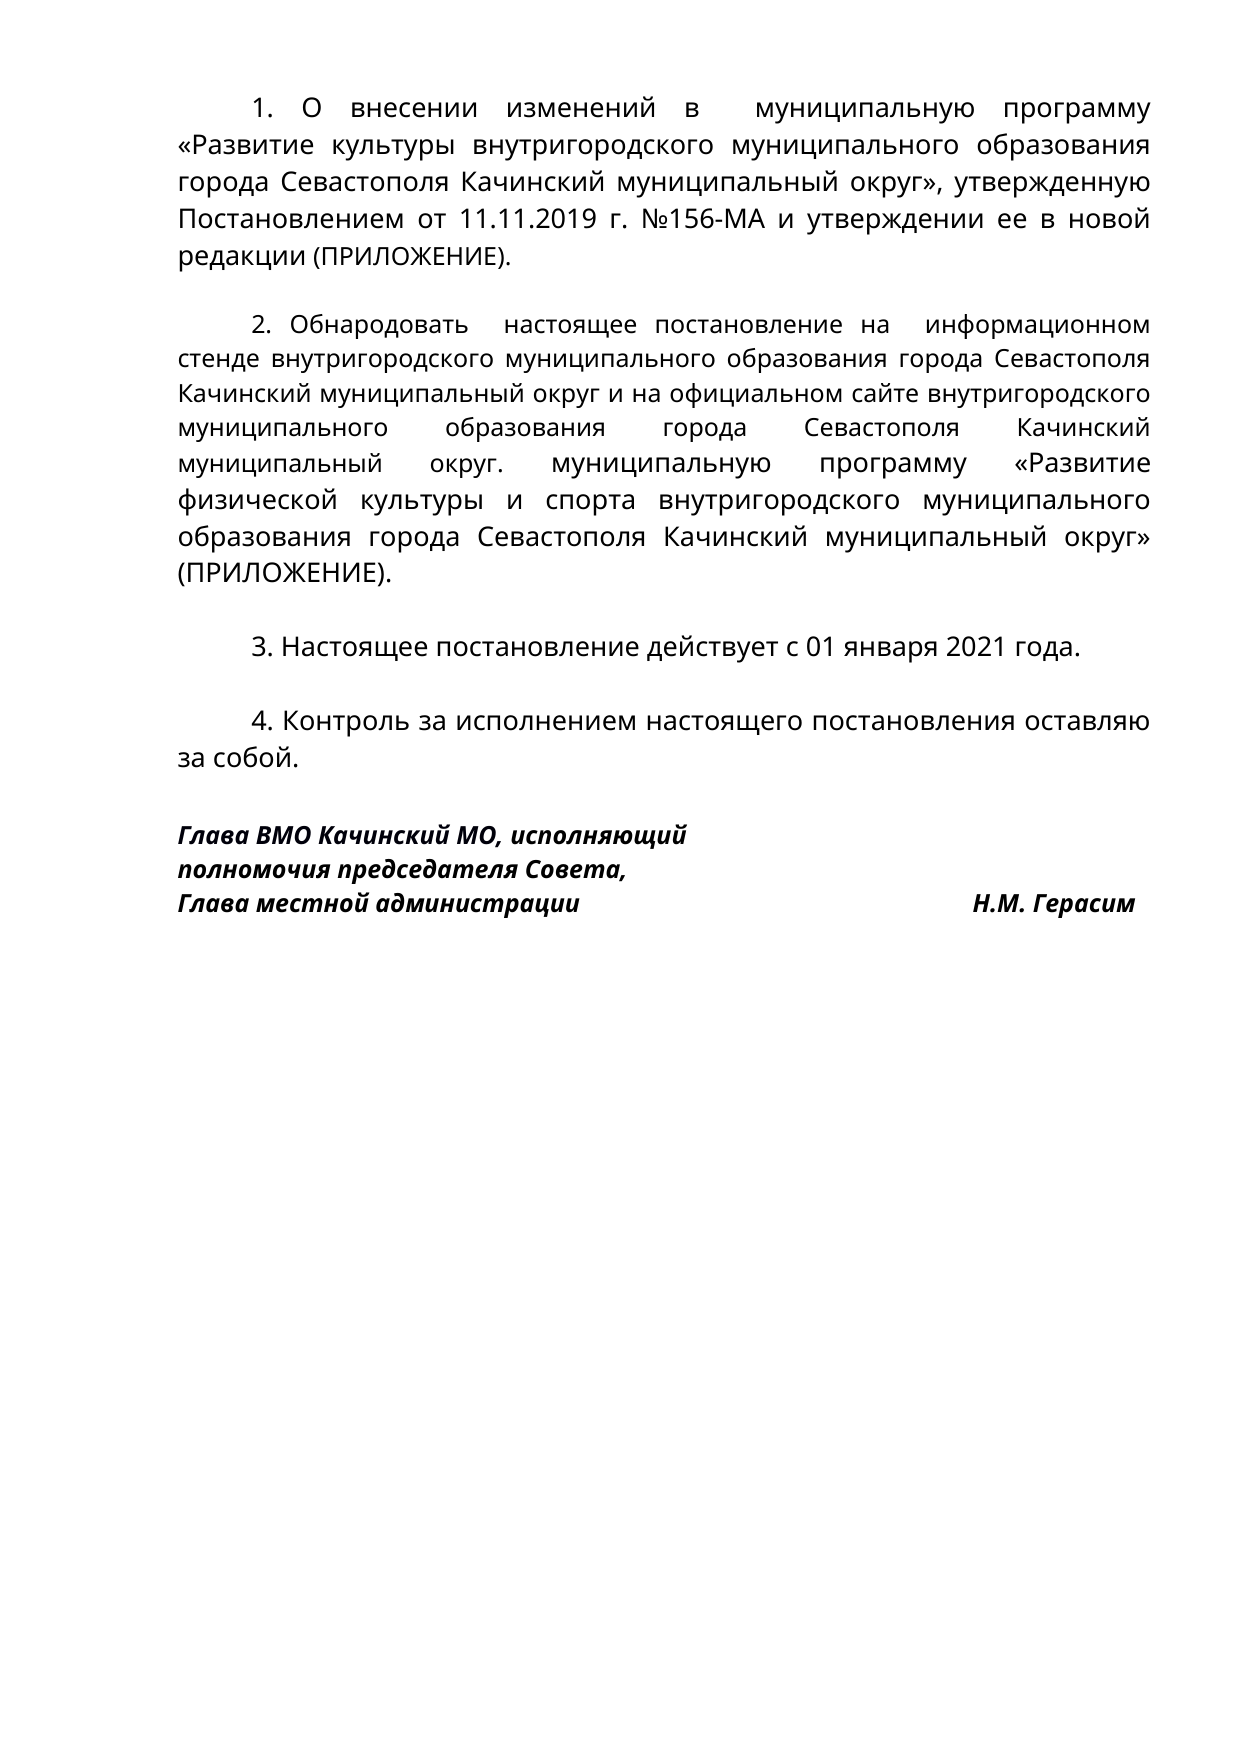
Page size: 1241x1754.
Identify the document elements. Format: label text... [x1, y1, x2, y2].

table_header Н.М. Герасим [909, 812, 1159, 926]
table_header Глава ВМО Качинский МО, исполняющий полномочия председателя Совета, Глава местной администрации [166, 812, 753, 926]
table_header [753, 812, 909, 926]
text 1. О внесении изменений в муниципальную программу «Развитие культуры внутригородского муниципального образования города Севастополя Качинский муниципальный округ», утвержденную Постановлением от 11.11.2019 г. №156-МА и утверждении ее в новой редакции (Приложение). [177, 89, 1152, 273]
text 3. Настоящее постановление действует с 01 января 2021 года. [177, 628, 1152, 664]
text 2. Обнародовать настоящее постановление на информационном стенде внутригородского муниципального образования города Севастополя Качинский муниципальный округ и на официальном сайте внутригородского муниципального образования города Севастополя Качинский муниципальный округ. муниципальную программу «Развитие физической культуры и спорта внутригородского муниципального образования города Севастополя Качинский муниципальный округ» (Приложение). [177, 307, 1152, 591]
text 4. Контроль за исполнением настоящего постановления оставляю за собой. [177, 701, 1152, 775]
